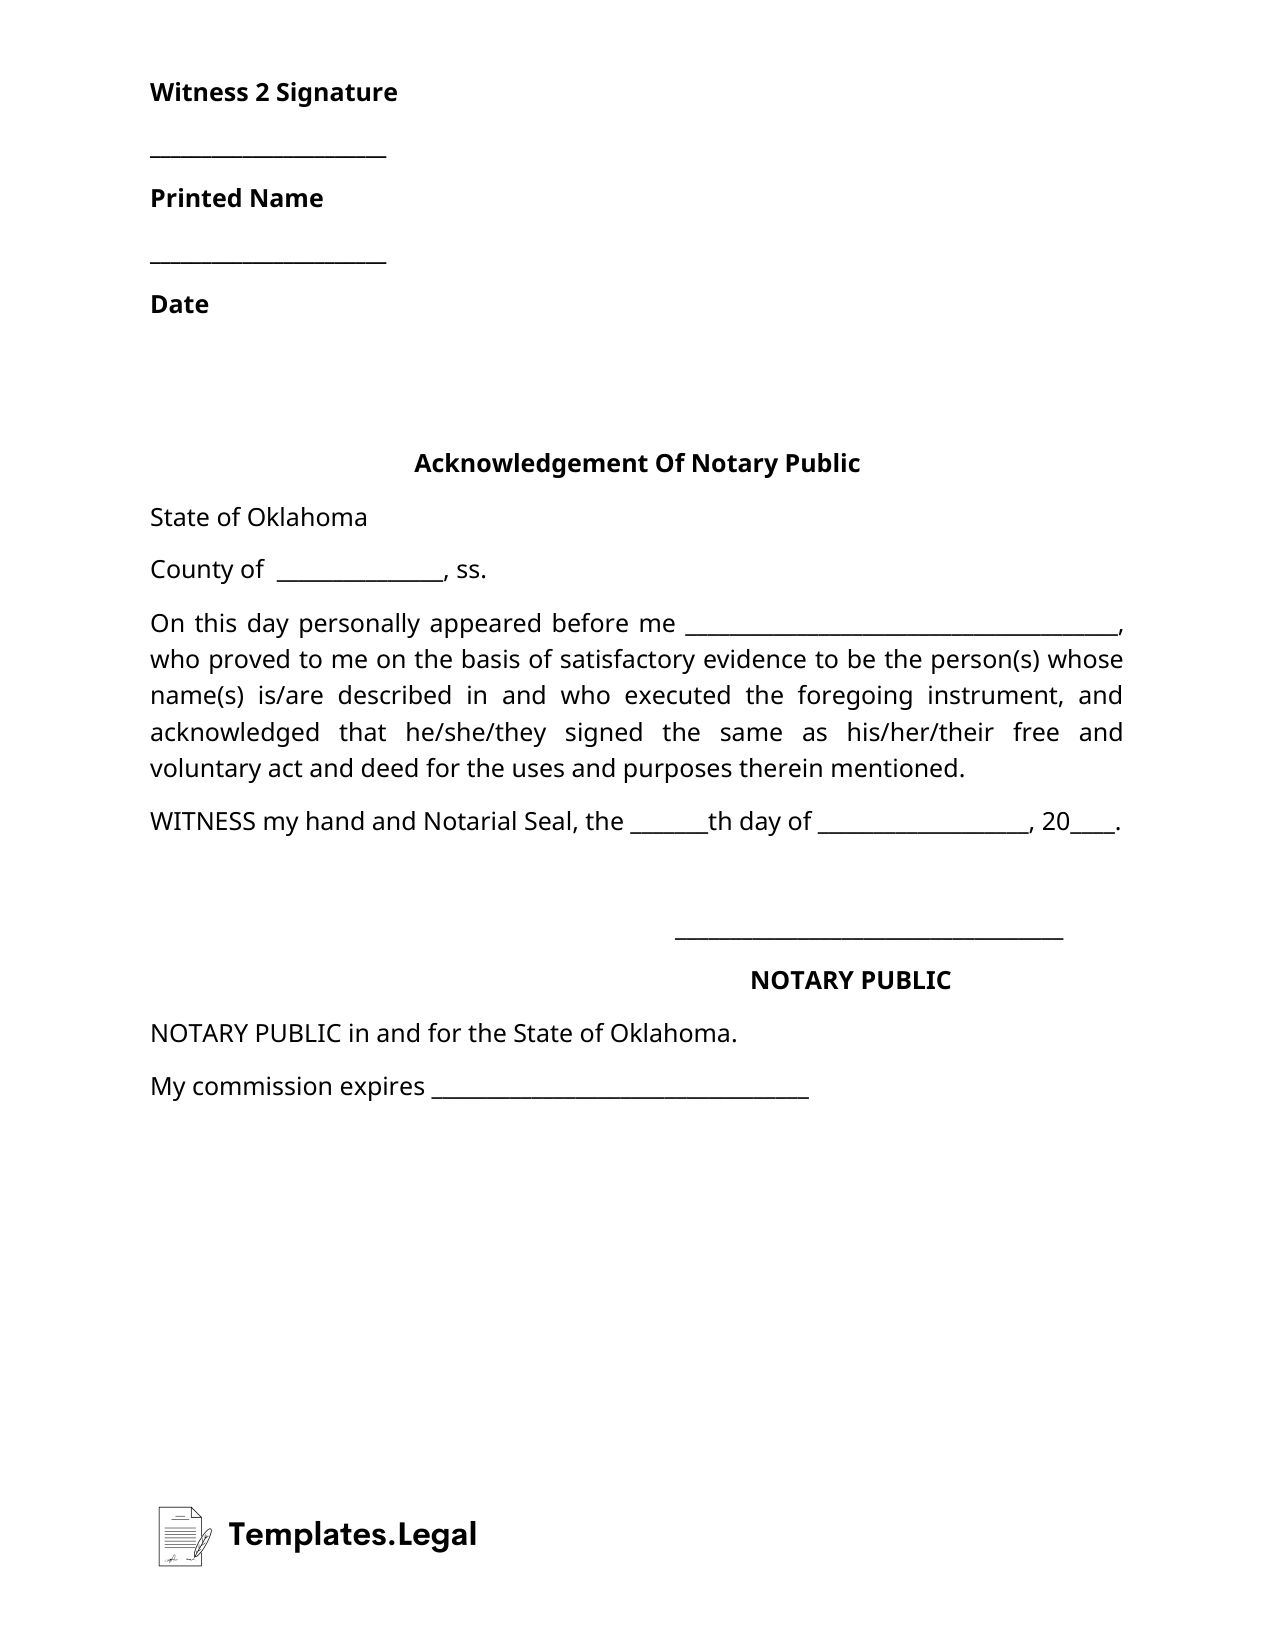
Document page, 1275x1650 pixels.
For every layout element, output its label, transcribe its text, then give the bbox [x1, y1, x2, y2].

text Witness 2 Signature [150, 75, 1125, 109]
text County of _______________, ss. [150, 552, 1125, 586]
text _______________________ [150, 234, 1125, 268]
text NOTARY PUBLIC in and for the State of Oklahoma. [150, 1016, 1125, 1050]
text Date [150, 287, 1125, 321]
text WITNESS my hand and Notarial Seal, the _______th day of ___________________, 20____. [150, 804, 1125, 838]
text NOTARY PUBLIC [150, 963, 1125, 997]
text Printed Name [150, 181, 1125, 215]
text _______________________ [150, 128, 1125, 162]
text ___________________________________ [600, 910, 1125, 944]
text On this day personally appeared before me _______________________________________, who proved to me on the basis of satisfactory evidence to be the person(s) whose name(s) is/are described in and who executed the foregoing instrument, and acknowledged that he/she/they signed the same as his/her/their free and voluntary act and deed for the uses and purposes therein mentioned. [150, 605, 1125, 785]
text My commission expires __________________________________ [150, 1069, 1125, 1103]
text Acknowledgement Of Notary Public [150, 446, 1125, 480]
text State of Oklahoma [150, 499, 1125, 533]
